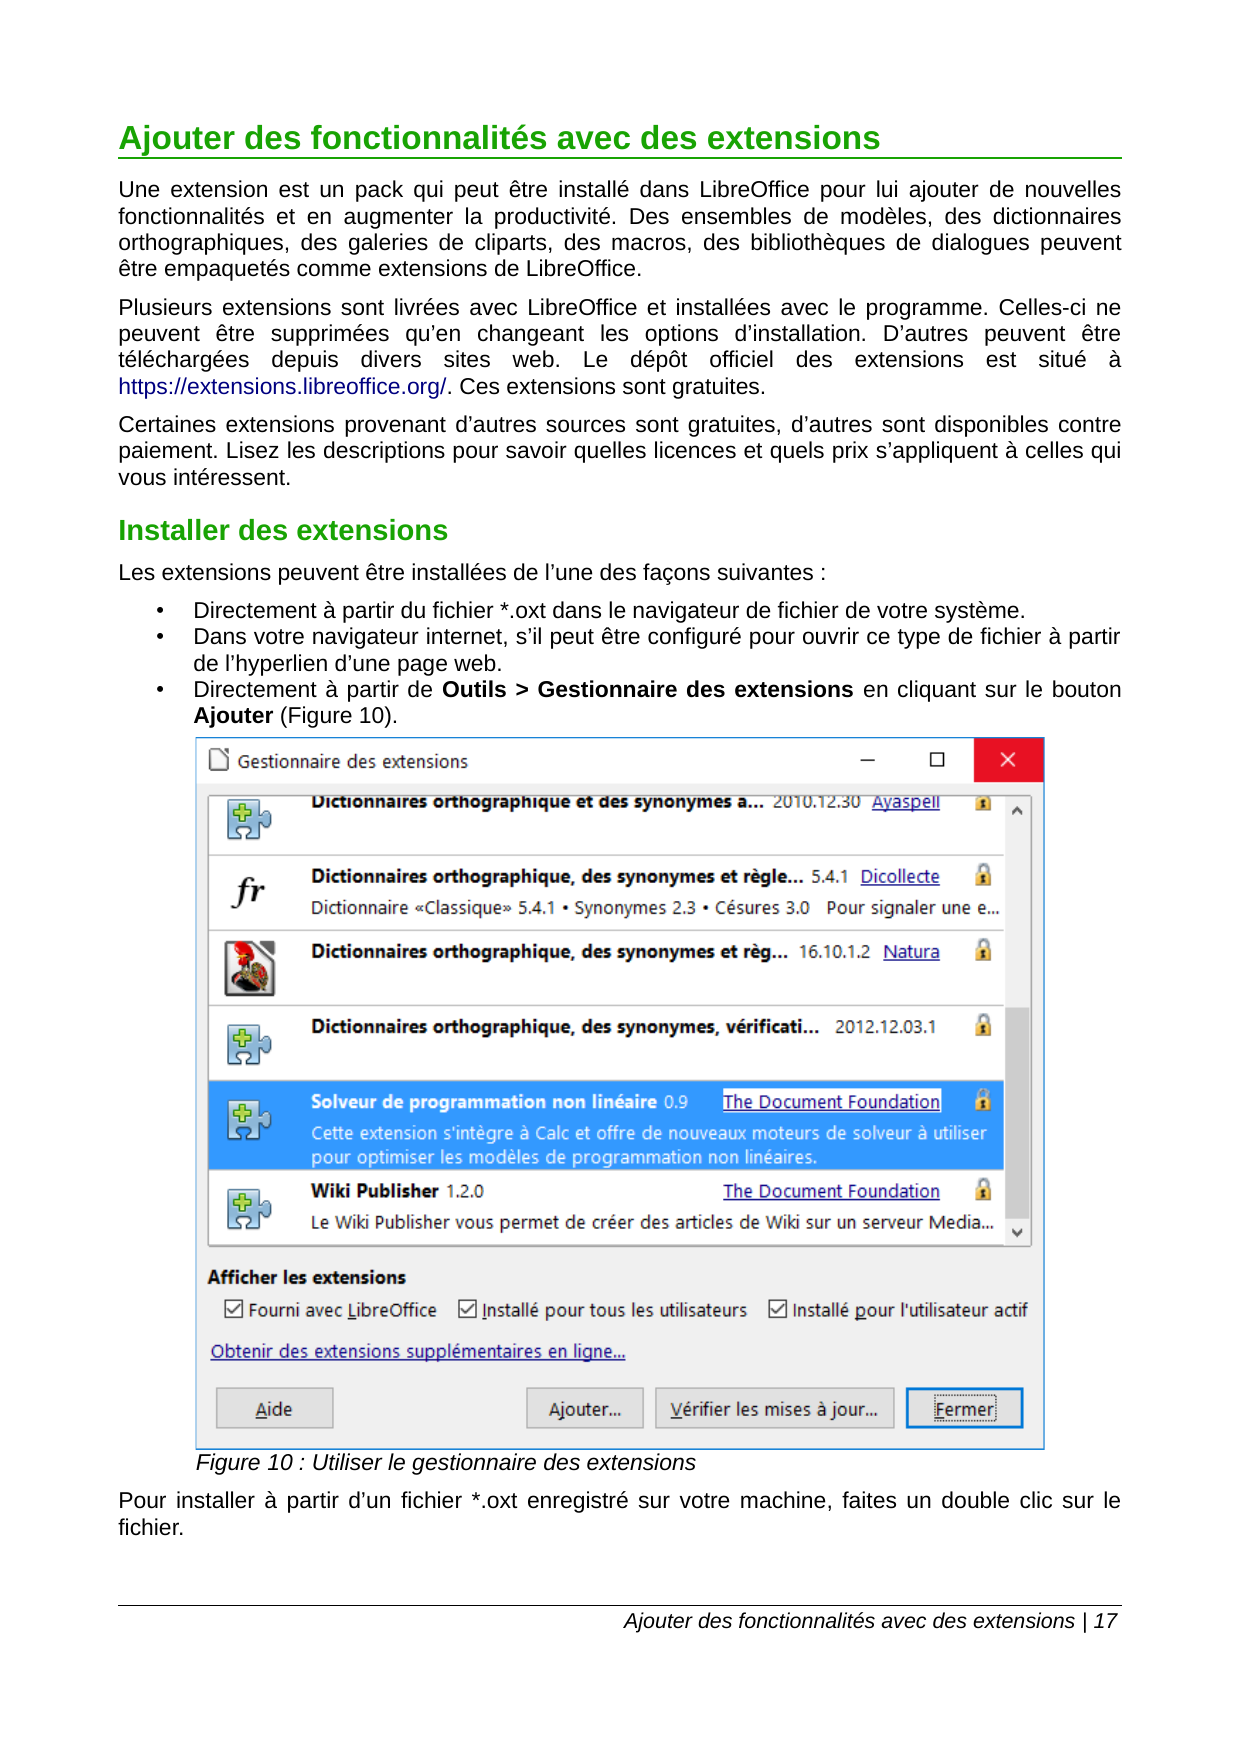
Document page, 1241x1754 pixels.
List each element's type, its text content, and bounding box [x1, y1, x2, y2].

list Directement à partir de Outils > Gestionnaire des extensions en cliquant sur le bouton Ajouter (Figure 10). [156, 676, 1122, 729]
text Certaines extensions provenant d’autres sources sont gratuites, d’autres sont disponibles contre paiement. Lisez les descriptions pour savoir quelles licences et quels prix s’appliquent à celles qui vous intéressent. [118, 411, 1122, 490]
list Dans votre navigateur internet, s’il peut être configuré pour ouvrir ce type de fichier à partir de l’hyperlien d’une page web. [156, 623, 1122, 676]
text Plusieurs extensions sont livrées avec LibreOffice et installées avec le programme. Celles-ci ne peuvent être supprimées qu’en changeant les options d’installation. D’autres peuvent être téléchargées depuis divers sites web. Le dépôt officiel des extensions est situé à https://extensions.libreoffice.org/. Ces extensions sont gratuites. [118, 293, 1122, 399]
text Figure 10 : Utiliser le gestionnaire des extensions [196, 1450, 1045, 1476]
list Directement à partir du fichier *.oxt dans le navigateur de fichier de votre système. [156, 597, 1122, 623]
picture [195, 737, 1045, 1450]
text Pour installer à partir d’un fichier *.oxt enregistré sur votre machine, faites un double clic sur le fichier. [118, 1487, 1122, 1540]
text Les extensions peuvent être installées de l’une des façons suivantes : [118, 559, 1122, 585]
text Une extension est un pack qui peut être installé dans LibreOffice pour lui ajouter de nouvelles fonctionnalités et en augmenter la productivité. Des ensembles de modèles, des dictionnaires orthographiques, des galeries de cliparts, des macros, des bibliothèques de dialogues peuvent être empaquetés comme extensions de LibreOffice. [118, 176, 1122, 282]
subtitle Installer des extensions [118, 513, 1122, 547]
subtitle Ajouter des fonctionnalités avec des extensions [118, 118, 1122, 157]
